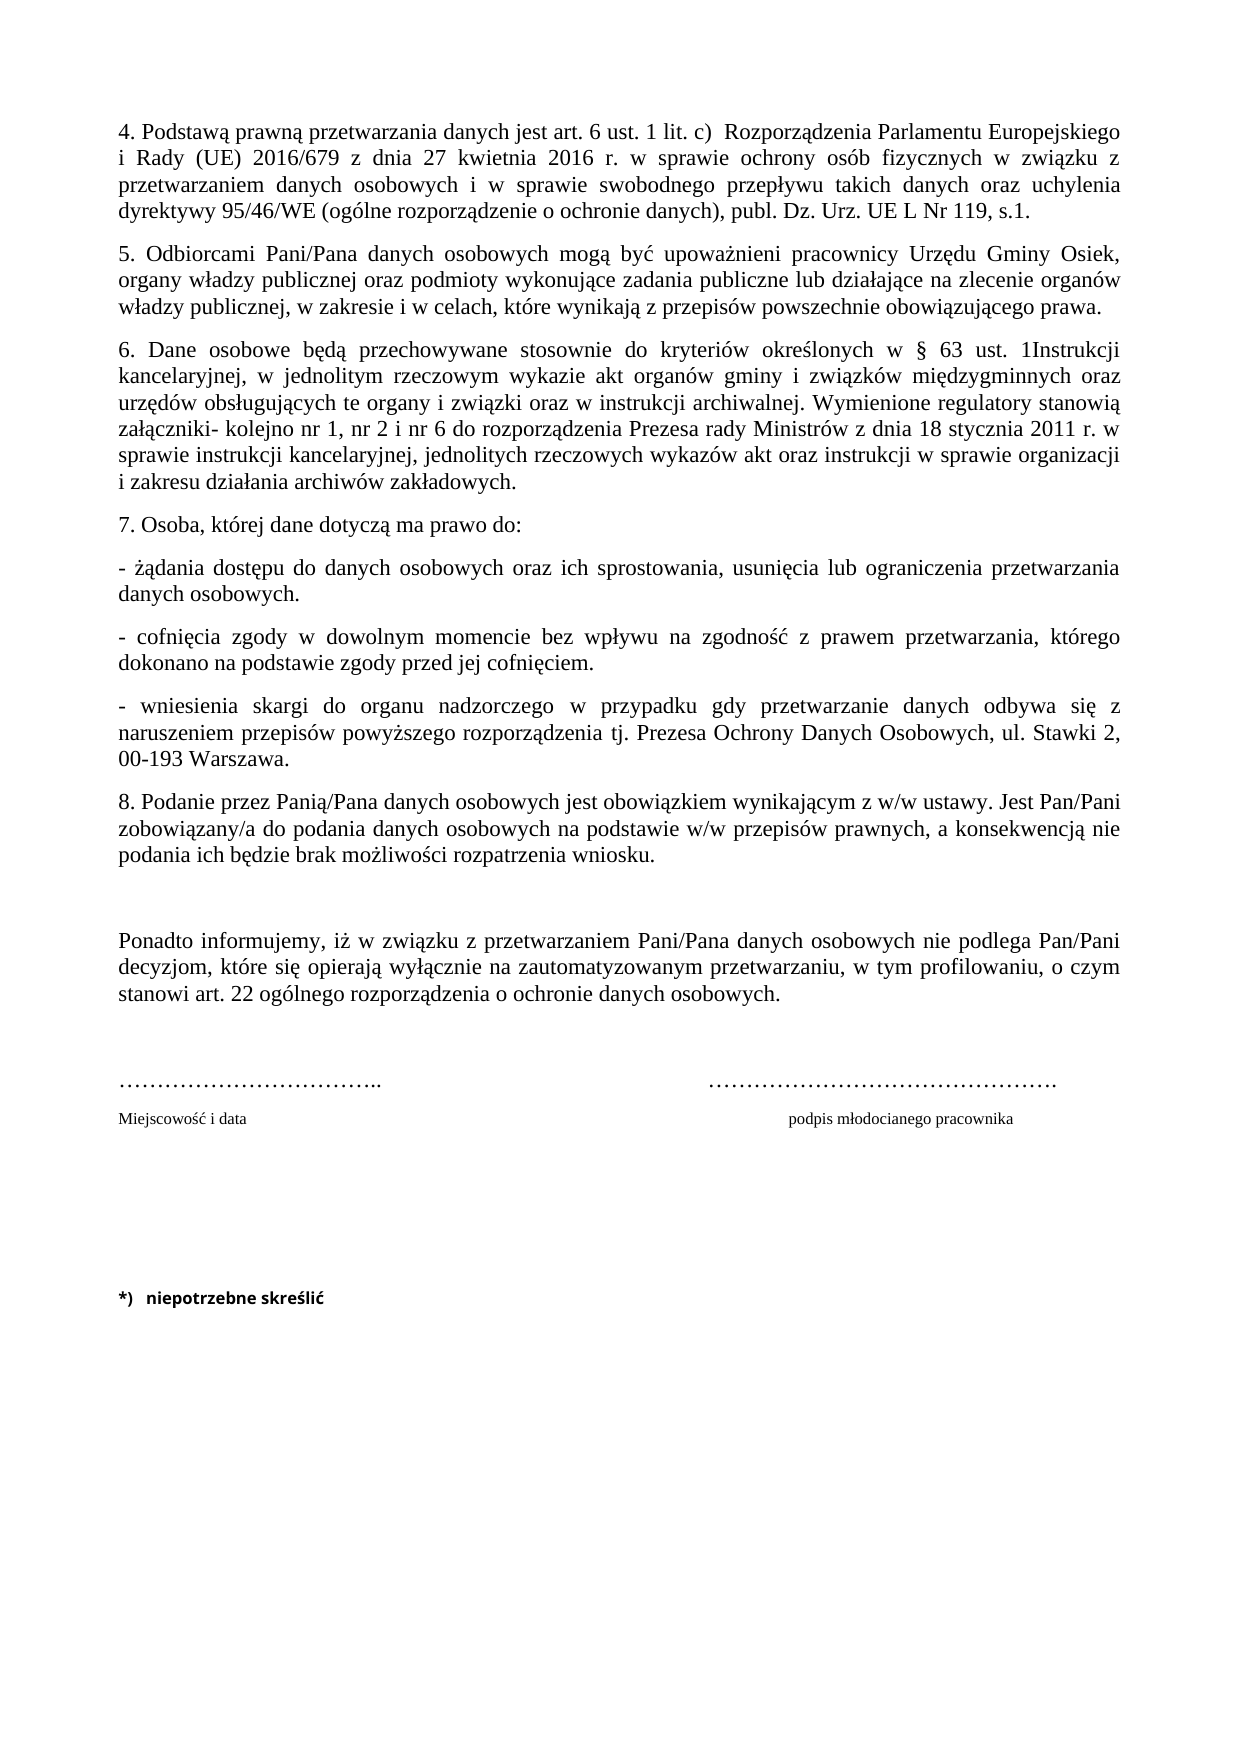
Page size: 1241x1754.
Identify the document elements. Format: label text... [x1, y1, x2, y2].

text - żądania dostępu do danych osobowych oraz ich sprostowania, usunięcia lub ograniczenia przetwarzania danych osobowych. [118, 554, 1122, 606]
text *) niepotrzebne skreślić [118, 1287, 1122, 1309]
text 7. Osoba, której dane dotyczą ma prawo do: [118, 511, 1122, 537]
text 5. Odbiorcami Pani/Pana danych osobowych mogą być upoważnieni pracownicy Urzędu Gminy Osiek, organy władzy publicznej oraz podmioty wykonujące zadania publiczne lub działające na zlecenie organów władzy publicznej, w zakresie i w celach, które wynikają z przepisów powszechnie obowiązującego prawa. [118, 240, 1122, 319]
text - wniesienia skargi do organu nadzorczego w przypadku gdy przetwarzanie danych odbywa się z naruszeniem przepisów powyższego rozporządzenia tj. Prezesa Ochrony Danych Osobowych, ul. Stawki 2, 00-193 Warszawa. [118, 692, 1122, 772]
text 6. Dane osobowe będą przechowywane stosownie do kryteriów określonych w § 63 ust. 1Instrukcji kancelaryjnej, w jednolitym rzeczowym wykazie akt organów gminy i związków międzygminnych oraz urzędów obsługujących te organy i związki oraz w instrukcji archiwalnej. Wymienione regulatory stanowią załączniki- kolejno nr 1, nr 2 i nr 6 do rozporządzenia Prezesa rady Ministrów z dnia 18 stycznia 2011 r. w sprawie instrukcji kancelaryjnej, jednolitych rzeczowych wykazów akt oraz instrukcji w sprawie organizacji i zakresu działania archiwów zakładowych. [118, 336, 1122, 494]
text 8. Podanie przez Panią/Pana danych osobowych jest obowiązkiem wynikającym z w/w ustawy. Jest Pan/Pani zobowiązany/a do podania danych osobowych na podstawie w/w przepisów prawnych, a konsekwencją nie podania ich będzie brak możliwości rozpatrzenia wniosku. [118, 788, 1122, 867]
text - cofnięcia zgody w dowolnym momencie bez wpływu na zgodność z prawem przetwarzania, którego dokonano na podstawie zgody przed jej cofnięciem. [118, 623, 1122, 676]
text 4. Podstawą prawną przetwarzania danych jest art. 6 ust. 1 lit. c) Rozporządzenia Parlamentu Europejskiego i Rady (UE) 2016/679 z dnia 27 kwietnia 2016 r. w sprawie ochrony osób fizycznych w związku z przetwarzaniem danych osobowych i w sprawie swobodnego przepływu takich danych oraz uchylenia dyrektywy 95/46/WE (ogólne rozporządzenie o ochronie danych), publ. Dz. Urz. UE L Nr 119, s.1. [118, 118, 1122, 223]
text Ponadto informujemy, iż w związku z przetwarzaniem Pani/Pana danych osobowych nie podlega Pan/Pani decyzjom, które się opierają wyłącznie na zautomatyzowanym przetwarzaniu, w tym profilowaniu, o czym stanowi art. 22 ogólnego rozporządzenia o ochronie danych osobowych. [118, 927, 1122, 1006]
text …………………………….. ………………………………………. [118, 1066, 1122, 1092]
text Miejscowość i data podpis młodocianego pracownika [118, 1109, 1122, 1128]
